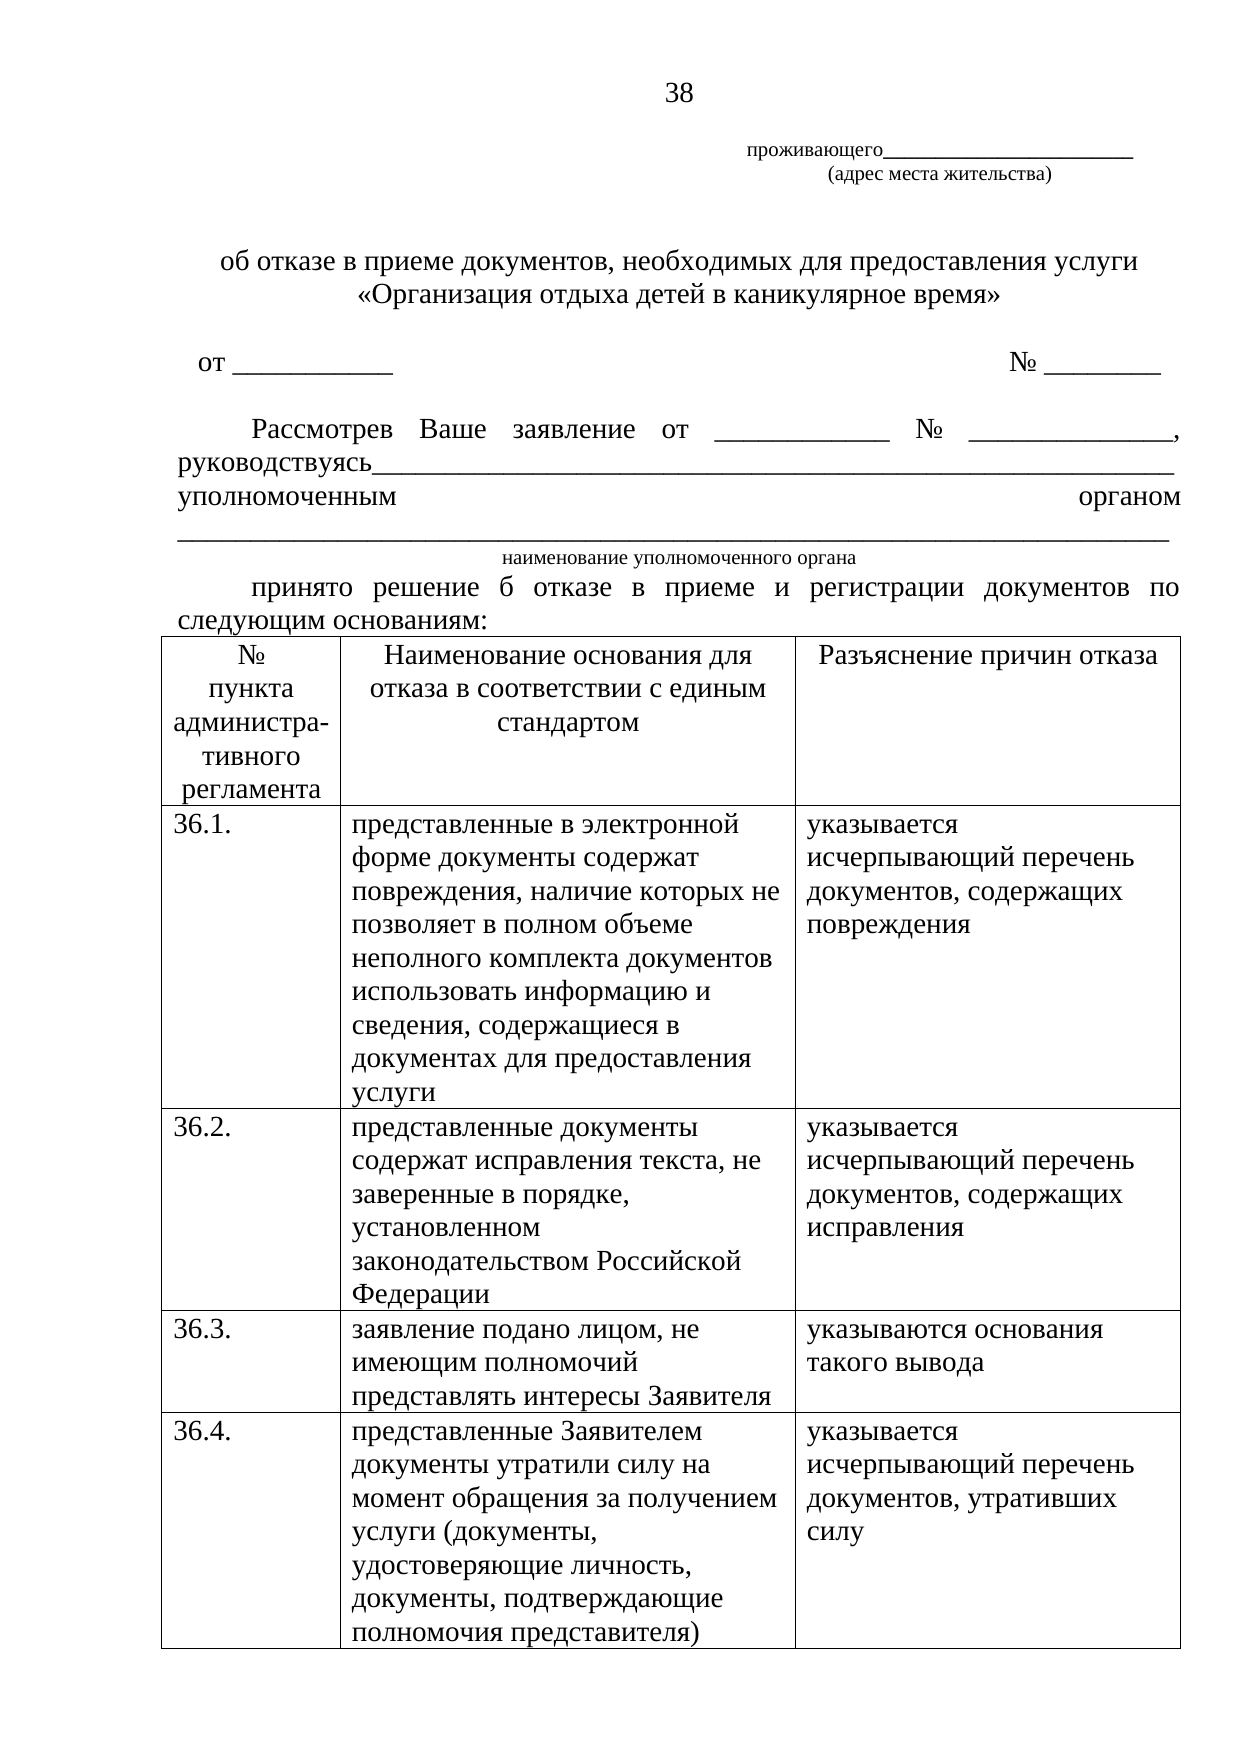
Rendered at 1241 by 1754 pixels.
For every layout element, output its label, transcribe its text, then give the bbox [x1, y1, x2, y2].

table_cell 36.3. [162, 1311, 340, 1412]
table_cell 36.4. [162, 1413, 340, 1647]
table_cell указываются основания такого вывода [796, 1311, 1180, 1412]
table_cell указывается исчерпывающий перечень документов, утративших силу [796, 1413, 1180, 1647]
text наименование уполномоченного органа [177, 545, 1181, 569]
table_cell представленные в электронной форме документы содержат повреждения, наличие которых не позволяет в полном объеме неполного комплекта документов использовать информацию и сведения, содержащиеся в документах для предоставления услуги [341, 806, 795, 1108]
table_cell 36.1. [162, 806, 340, 1108]
table_cell представленные документы содержат исправления текста, не заверенные в порядке, установленном законодательством Российской Федерации [341, 1109, 795, 1310]
table_cell 36.2. [162, 1109, 340, 1310]
table_cell представленные Заявителем документы утратили силу на момент обращения за получением услуги (документы, удостоверяющие личность, документы, подтверждающие полномочия представителя) [341, 1413, 795, 1647]
text принято решение б отказе в приеме и регистрации документов по следующим основаниям: [177, 569, 1181, 636]
table_cell указывается исчерпывающий перечень документов, содержащих повреждения [796, 806, 1180, 1108]
text Рассмотрев Ваше заявление от ____________ № ______________, руководствуясь_______________________________________________________ [177, 411, 1181, 478]
table_header проживающего________________________ (адрес места жительства) [735, 137, 1144, 209]
text от ___________ № ________ [177, 344, 1181, 377]
table_cell указывается исчерпывающий перечень документов, содержащих исправления [796, 1109, 1180, 1310]
table_header № пункта администра- тивного регламента [162, 637, 340, 805]
text уполномоченным органом ____________________________________________________________________ [177, 478, 1181, 545]
table_header Разъяснение причин отказа [796, 637, 1180, 805]
table_header Наименование основания для отказа в соответствии с единым стандартом [341, 637, 795, 805]
text об отказе в приеме документов, необходимых для предоставления услуги «Организация отдыха детей в каникулярное время» [177, 243, 1181, 310]
table_cell заявление подано лицом, не имеющим полномочий представлять интересы Заявителя [341, 1311, 795, 1412]
